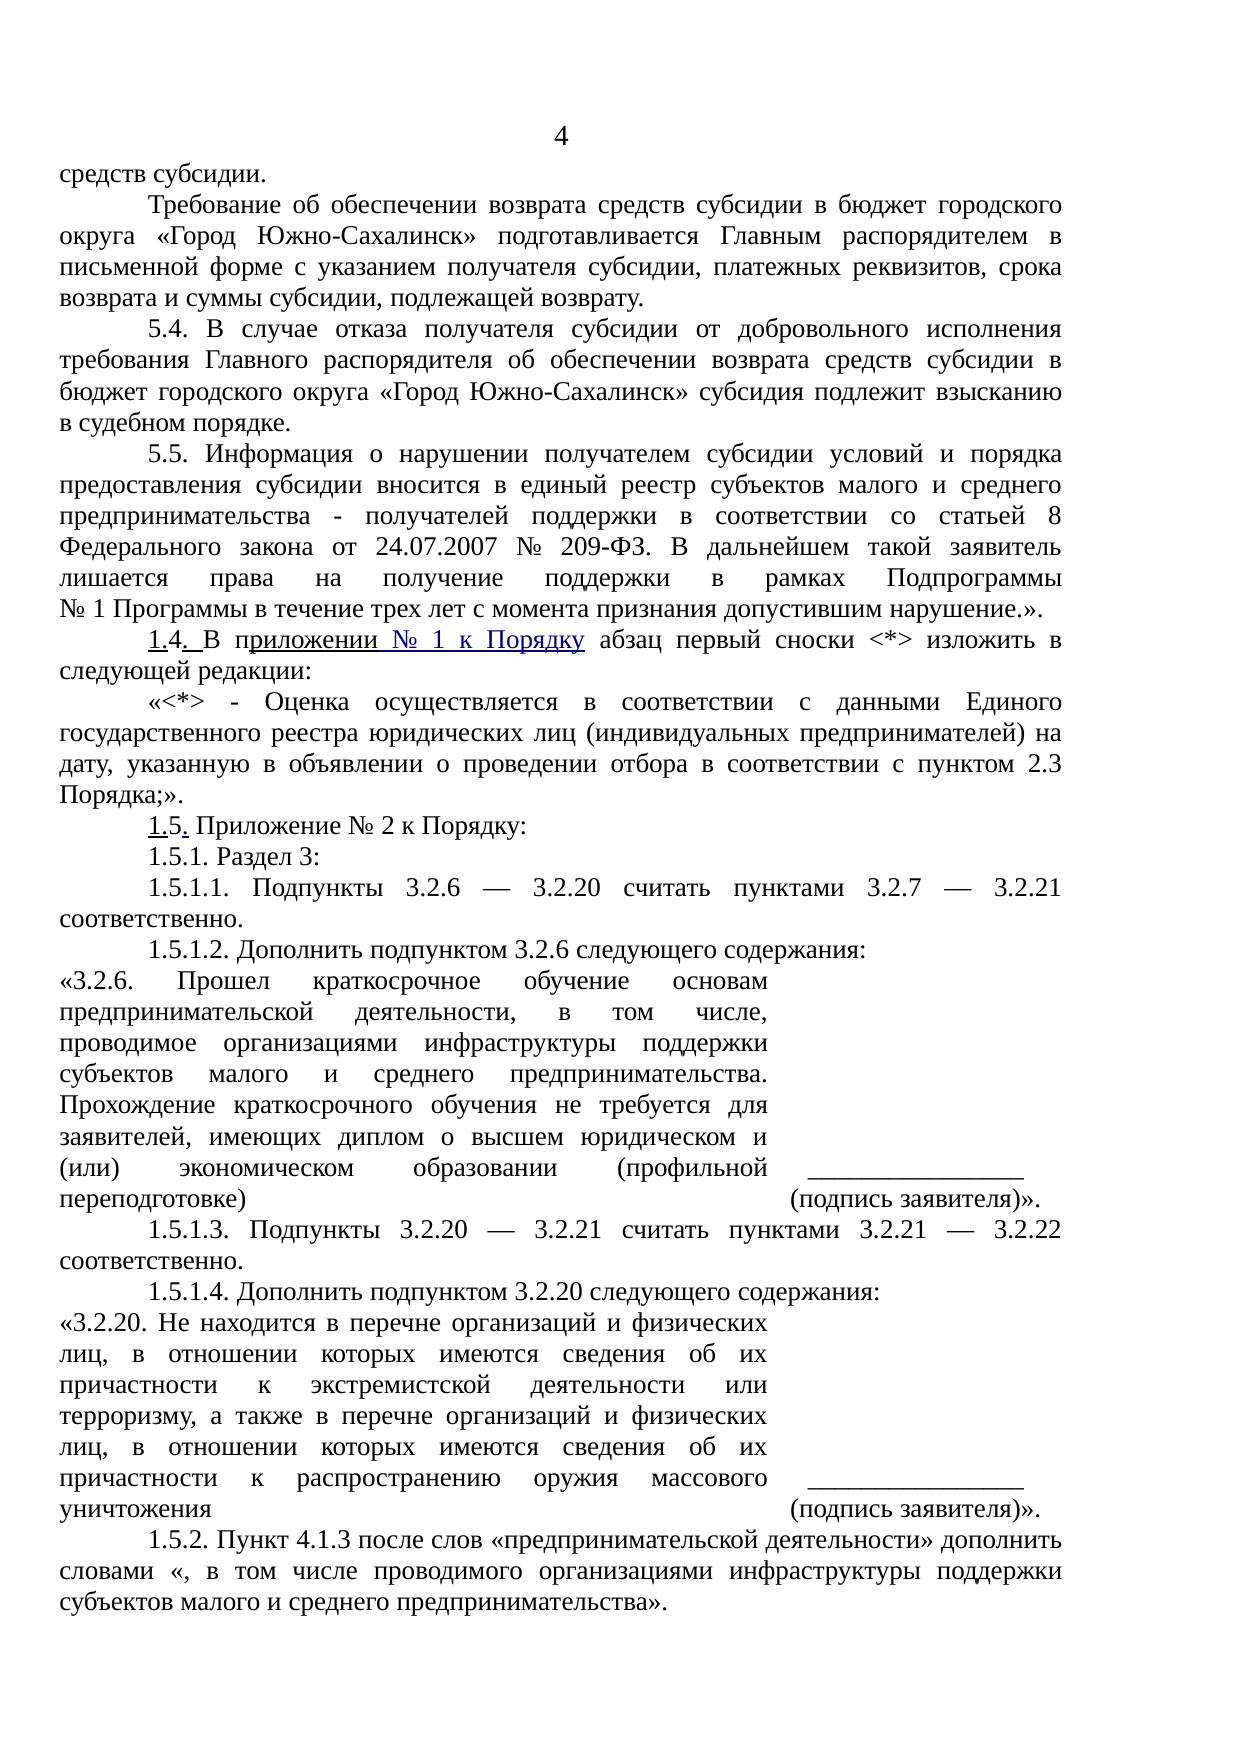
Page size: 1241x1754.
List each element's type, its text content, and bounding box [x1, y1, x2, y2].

text средств субсидии. [59, 158, 1063, 189]
text 1.5. Приложение № 2 к Порядку: [59, 809, 1063, 841]
text «<*> - Оценка осуществляется в соответствии с данными Единого государственного реестра юридических лиц (индивидуальных предпринимателей) на дату, указанную в объявлении о проведении отбора в соответствии с пунктом 2.3 Порядка;». [59, 685, 1063, 809]
table_header «3.2.20. Не находится в перечне организаций и физических лиц, в отношении которых имеются сведения об их причастности к экстремистской деятельности или терроризму, а также в перечне организаций и физических лиц, в отношении которых имеются сведения об их причастности к распространению оружия массового уничтожения [59, 1306, 768, 1523]
text 1.5.1.3. Подпункты 3.2.20 — 3.2.21 считать пунктами 3.2.21 — 3.2.22 соответственно. [59, 1213, 1063, 1275]
text 1.5.1.1. Подпункты 3.2.6 — 3.2.20 считать пунктами 3.2.7 — 3.2.21 соответственно. [59, 872, 1063, 934]
table_header «3.2.6. Прошел краткосрочное обучение основам предпринимательской деятельности, в том числе, проводимое организациями инфраструктуры поддержки субъектов малого и среднего предпринимательства. Прохождение краткосрочного обучения не требуется для заявителей, имеющих диплом о высшем юридическом и (или) экономическом образовании (профильной переподготовке) [59, 965, 768, 1213]
table_header ________________ (подпись заявителя)». [768, 1306, 1063, 1523]
text 5.4. В случае отказа получателя субсидии от добровольного исполнения требования Главного распорядителя об обеспечении возврата средств субсидии в бюджет городского округа «Город Южно-Сахалинск» субсидия подлежит взысканию в судебном порядке. [59, 313, 1063, 437]
text 5.5. Информация о нарушении получателем субсидии условий и порядка предоставления субсидии вносится в единый реестр субъектов малого и среднего предпринимательства - получателей поддержки в соответствии со статьей 8 Федерального закона от 24.07.2007 № 209-ФЗ. В дальнейшем такой заявитель лишается права на получение поддержки в рамках Подпрограммы № 1 Программы в течение трех лет с момента признания допустившим нарушение.». [59, 437, 1063, 623]
text 1.5.1. Раздел 3: [59, 841, 1063, 872]
text 1.5.1.2. Дополнить подпунктом 3.2.6 следующего содержания: [59, 934, 1063, 965]
text Требование об обеспечении возврата средств субсидии в бюджет городского округа «Город Южно-Сахалинск» подготавливается Главным распорядителем в письменной форме с указанием получателя субсидии, платежных реквизитов, срока возврата и суммы субсидии, подлежащей возврату. [59, 189, 1063, 313]
text 1.4. В приложении № 1 к Порядку абзац первый сноски <*> изложить в следующей редакции: [59, 623, 1063, 685]
text 1.5.2. Пункт 4.1.3 после слов «предпринимательской деятельности» дополнить словами «, в том числе проводимого организациями инфраструктуры поддержки субъектов малого и среднего предпринимательства». [59, 1523, 1063, 1617]
table_header ________________ (подпись заявителя)». [768, 965, 1063, 1213]
text 1.5.1.4. Дополнить подпунктом 3.2.20 следующего содержания: [59, 1275, 1063, 1306]
